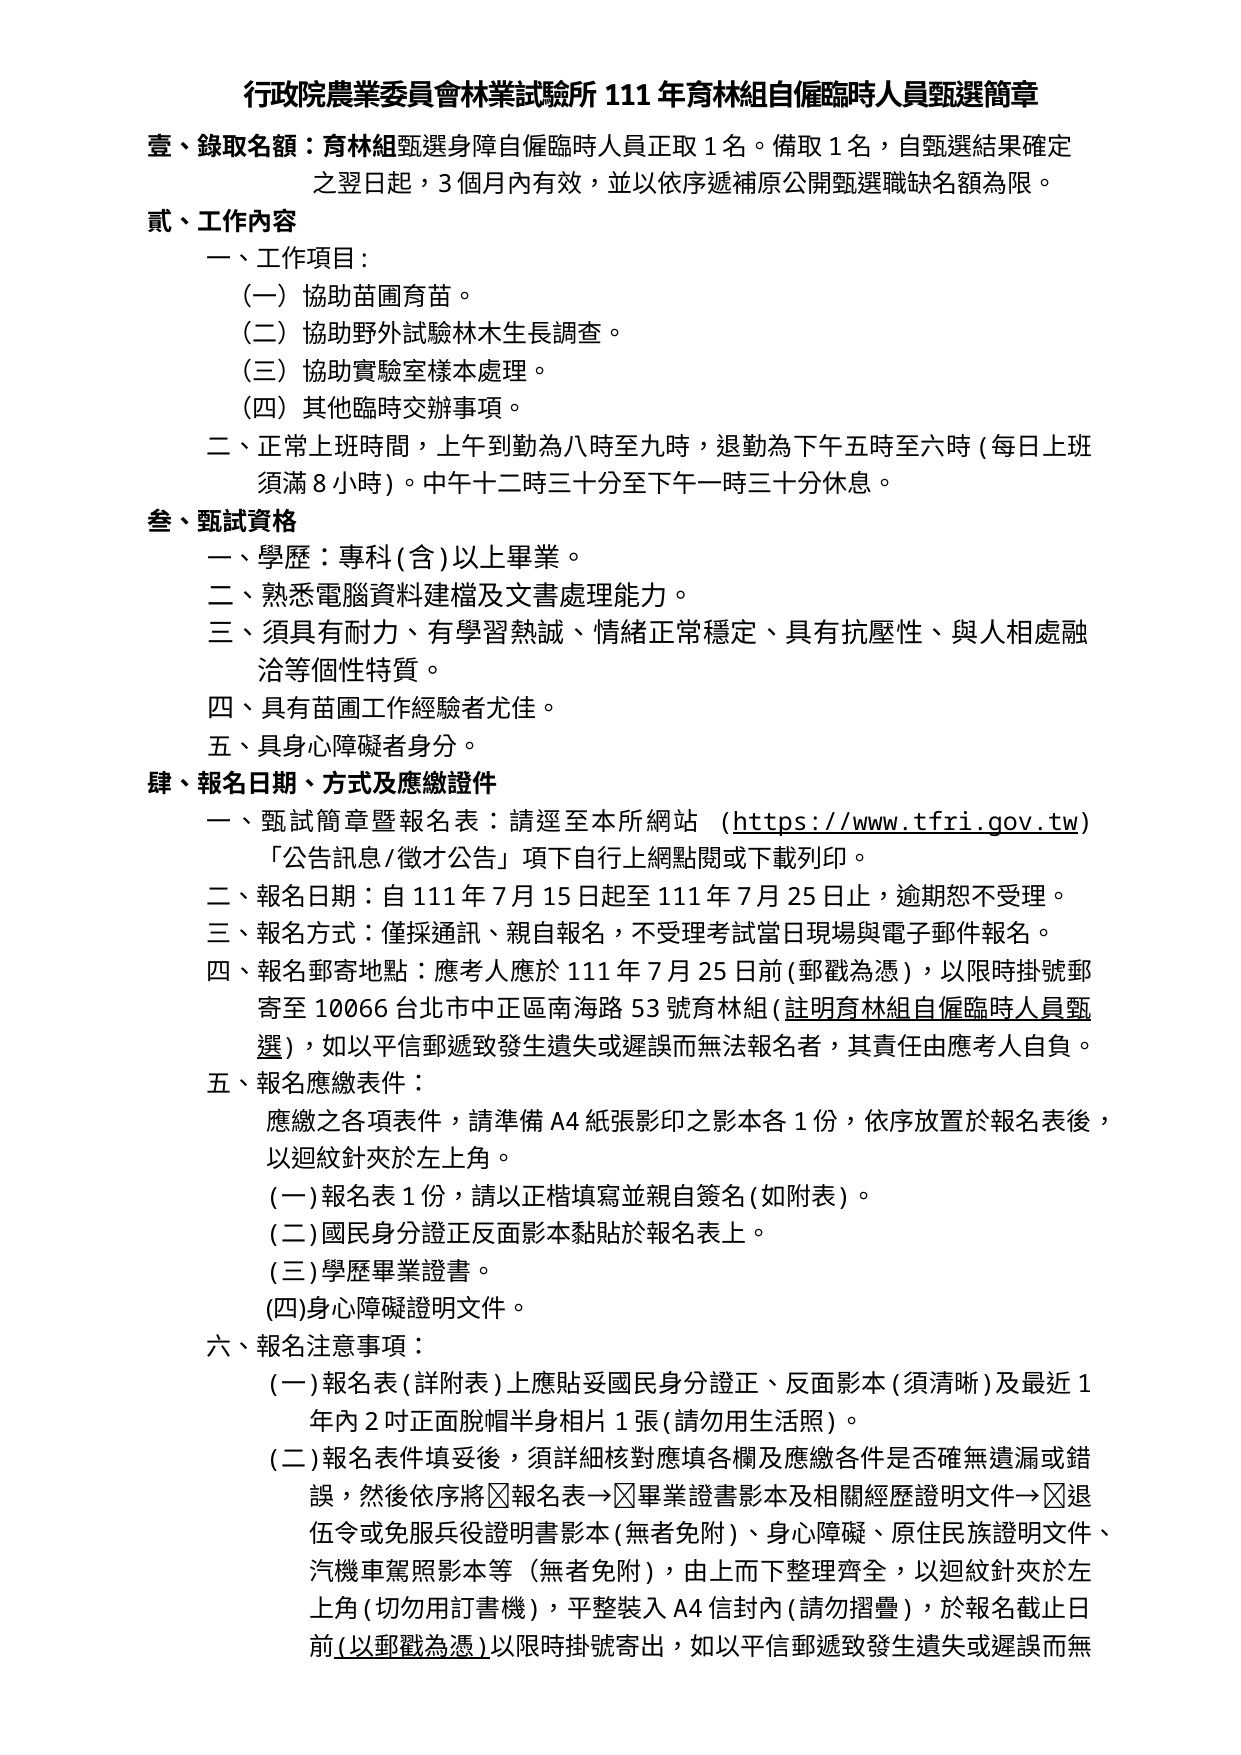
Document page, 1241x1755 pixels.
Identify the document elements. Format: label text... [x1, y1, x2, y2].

text 肆、報名日期、方式及應繳證件 [148, 762, 1093, 800]
text 四、報名郵寄地點：應考人應於111年7月25日前(郵戳為憑)，以限時掛號郵寄至10066台北市中正區南海路53號育林組(註明育林組自僱臨時人員甄選)，如以平信郵遞致發生遺失或遲誤而無法報名者，其責任由應考人自負。 [207, 950, 1093, 1062]
text （二）協助野外試驗林木生長調查。 [227, 312, 1093, 350]
text 二、正常上班時間，上午到勤為八時至九時，退勤為下午五時至六時(每日上班須滿8小時)。中午十二時三十分至下午一時三十分休息。 [207, 425, 1093, 500]
text 壹、錄取名額：育林組甄選身障自僱臨時人員正取1名。備取1名，自甄選結果確定之翌日起，3個月內有效，並以依序遞補原公開甄選職缺名額為限。 [148, 125, 1093, 200]
text 五、具身心障礙者身分。 [207, 725, 1093, 762]
text (一)報名表1份，請以正楷填寫並親自簽名(如附表)。 [266, 1175, 1093, 1212]
text (二)報名表件填妥後，須詳細核對應填各欄及應繳各件是否確無遺漏或錯誤，然後依序將報名表→畢業證書影本及相關經歷證明文件→退伍令或免服兵役證明書影本(無者免附)、身心障礙、原住民族證明文件、汽機車駕照影本等（無者免附)，由上而下整理齊全，以迴紋針夾於左上角(切勿用訂書機)，平整裝入A4信封內(請勿摺疊)，於報名截止日前(以郵戳為憑)以限時掛號寄出，如以平信郵遞致發生遺失或遲誤而無法報名者，其責任由應考人自負。為確保個人權益，寄件前請確實檢查填寫、應考資格證件是否繳交，相片及身分證影本是否黏貼。另為利連絡，請詳實填寫111年6月底前不致變更之通訊地址及連絡電話、手機號碼、E-Mail。 [266, 1437, 1093, 1662]
text 行政院農業委員會林業試驗所111年育林組自僱臨時人員甄選簡章 [148, 75, 1137, 112]
text (二)國民身分證正反面影本黏貼於報名表上。 [266, 1212, 1093, 1250]
text 六、報名注意事項： [207, 1325, 1093, 1362]
text 叁、甄試資格 [148, 500, 1093, 537]
text 一、學歷：專科(含)以上畢業。 [207, 537, 1093, 575]
text 五、報名應繳表件： [207, 1062, 1093, 1100]
text 一、甄試簡章暨報名表：請逕至本所網站 (https://www.tfri.gov.tw)「公告訊息/徵才公告」項下自行上網點閱或下載列印。 [207, 800, 1093, 875]
text （三）協助實驗室樣本處理。 [227, 350, 1093, 387]
text (一)報名表(詳附表)上應貼妥國民身分證正、反面影本(須清晰)及最近1年內2吋正面脫帽半身相片1張(請勿用生活照)。 [266, 1362, 1093, 1437]
text 二、熟悉電腦資料建檔及文書處理能力。 [207, 575, 1093, 612]
text （四）其他臨時交辦事項。 [227, 387, 1093, 425]
text (四)身心障礙證明文件。 [266, 1287, 1093, 1325]
text 應繳之各項表件，請準備A4紙張影印之影本各1份，依序放置於報名表後，以迴紋針夾於左上角。 [266, 1100, 1093, 1175]
text 二、報名日期：自111年7月15日起至111年7月25日止，逾期恕不受理。 [207, 875, 1093, 912]
text 三、報名方式：僅採通訊、親自報名，不受理考試當日現場與電子郵件報名。 [207, 912, 1093, 950]
text （一）協助苗圃育苗。 [227, 275, 1093, 312]
text 三、須具有耐力、有學習熱誠、情緒正常穩定、具有抗壓性、與人相處融洽等個性特質。 [207, 612, 1093, 687]
text 四、具有苗圃工作經驗者尤佳。 [207, 687, 1093, 725]
text 一、工作項目: [207, 237, 1093, 275]
text (三)學歷畢業證書。 [266, 1250, 1093, 1287]
text 貳、工作內容 [148, 200, 1137, 237]
